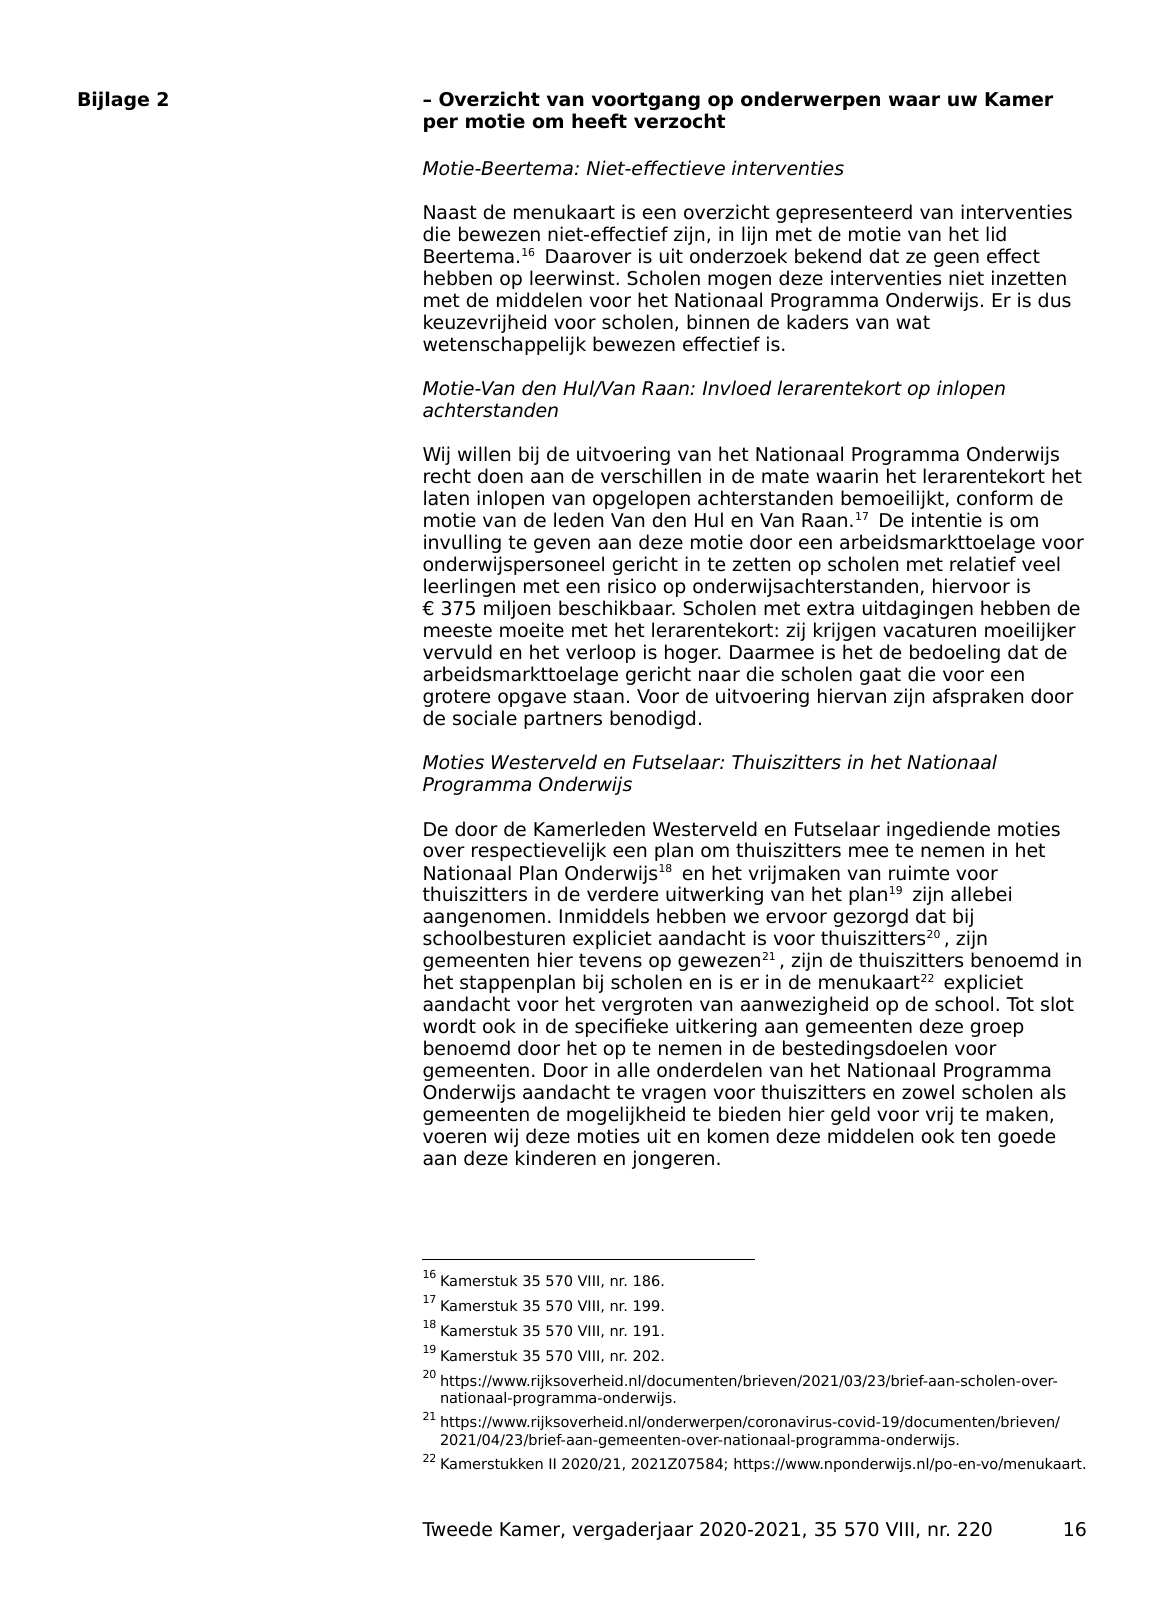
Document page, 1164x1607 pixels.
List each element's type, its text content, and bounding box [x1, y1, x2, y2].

text Naast de menukaart is een overzicht gepresenteerd van interventies die bewezen niet-effectief zijn, in lijn met de motie van het lid Beertema. Daarover is uit onderzoek bekend dat ze geen effect hebben op leerwinst. Scholen mogen deze interventies niet inzetten met de middelen voor het Nationaal Programma Onderwijs. Er is dus keuzevrijheid voor scholen, binnen de kaders van wat wetenschappelijk bewezen effectief is. [422, 202, 1087, 356]
subtitle Moties Westerveld en Futselaar: Thuiszitters in het Nationaal Programma Onderwijs [422, 752, 1087, 796]
subtitle Motie-Van den Hul/Van Raan: Invloed lerarentekort op inlopen achterstanden [422, 378, 1087, 422]
text Kamerstuk 35 570 VIII, nr. 199. [422, 1293, 1087, 1316]
subtitle Motie-Beertema: Niet-effectieve interventies [422, 158, 1087, 180]
text Wij willen bij de uitvoering van het Nationaal Programma Onderwijs recht doen aan de verschillen in de mate waarin het lerarentekort het laten inlopen van opgelopen achterstanden bemoeilijkt, conform de motie van de leden Van den Hul en Van Raan. De intentie is om invulling te geven aan deze motie door een arbeidsmarkttoelage voor onderwijspersoneel gericht in te zetten op scholen met relatief veel leerlingen met een risico op onderwijsachterstanden, hiervoor is € 375 miljoen beschikbaar. Scholen met extra uitdagingen hebben de meeste moeite met het lerarentekort: zij krijgen vacaturen moeilijker vervuld en het verloop is hoger. Daarmee is het de bedoeling dat de arbeidsmarkttoelage gericht naar die scholen gaat die voor een grotere opgave staan. Voor de uitvoering hiervan zijn afspraken door de sociale partners benodigd. [422, 444, 1087, 730]
text Kamerstukken II 2020/21, 2021Z07584; https://www.nponderwijs.nl/po-en-vo/menukaart. [422, 1452, 1087, 1474]
text De door de Kamerleden Westerveld en Futselaar ingediende moties over respectievelijk een plan om thuiszitters mee te nemen in het Nationaal Plan Onderwijs en het vrijmaken van ruimte voor thuiszitters in de verdere uitwerking van het plan zijn allebei aangenomen. Inmiddels hebben we ervoor gezorgd dat bij schoolbesturen expliciet aandacht is voor thuiszitters, zijn gemeenten hier tevens op gewezen, zijn de thuiszitters benoemd in het stappenplan bij scholen en is er in de menukaart expliciet aandacht voor het vergroten van aanwezigheid op de school. Tot slot wordt ook in de specifieke uitkering aan gemeenten deze groep benoemd door het op te nemen in de bestedingsdoelen voor gemeenten. Door in alle onderdelen van het Nationaal Programma Onderwijs aandacht te vragen voor thuiszitters en zowel scholen als gemeenten de mogelijkheid te bieden hier geld voor vrij te maken, voeren wij deze moties uit en komen deze middelen ook ten goede aan deze kinderen en jongeren. [422, 818, 1087, 1170]
text Kamerstuk 35 570 VIII, nr. 191. [422, 1318, 1087, 1341]
text Kamerstuk 35 570 VIII, nr. 186. [422, 1268, 1087, 1291]
subtitle Bijlage 2 – Overzicht van voortgang op onderwerpen waar uw Kamer per motie om heeft verzocht [77, 89, 1087, 133]
text https://www.rijksoverheid.nl/documenten/brieven/2021/03/23/brief-aan-scholen-over-nationaal-programma-onderwijs. [422, 1368, 1087, 1407]
text https://www.rijksoverheid.nl/onderwerpen/coronavirus-covid-19/documenten/brieven/2021/04/23/brief-aan-gemeenten-over-nationaal-programma-onderwijs. [422, 1410, 1087, 1449]
text Kamerstuk 35 570 VIII, nr. 202. [422, 1343, 1087, 1366]
